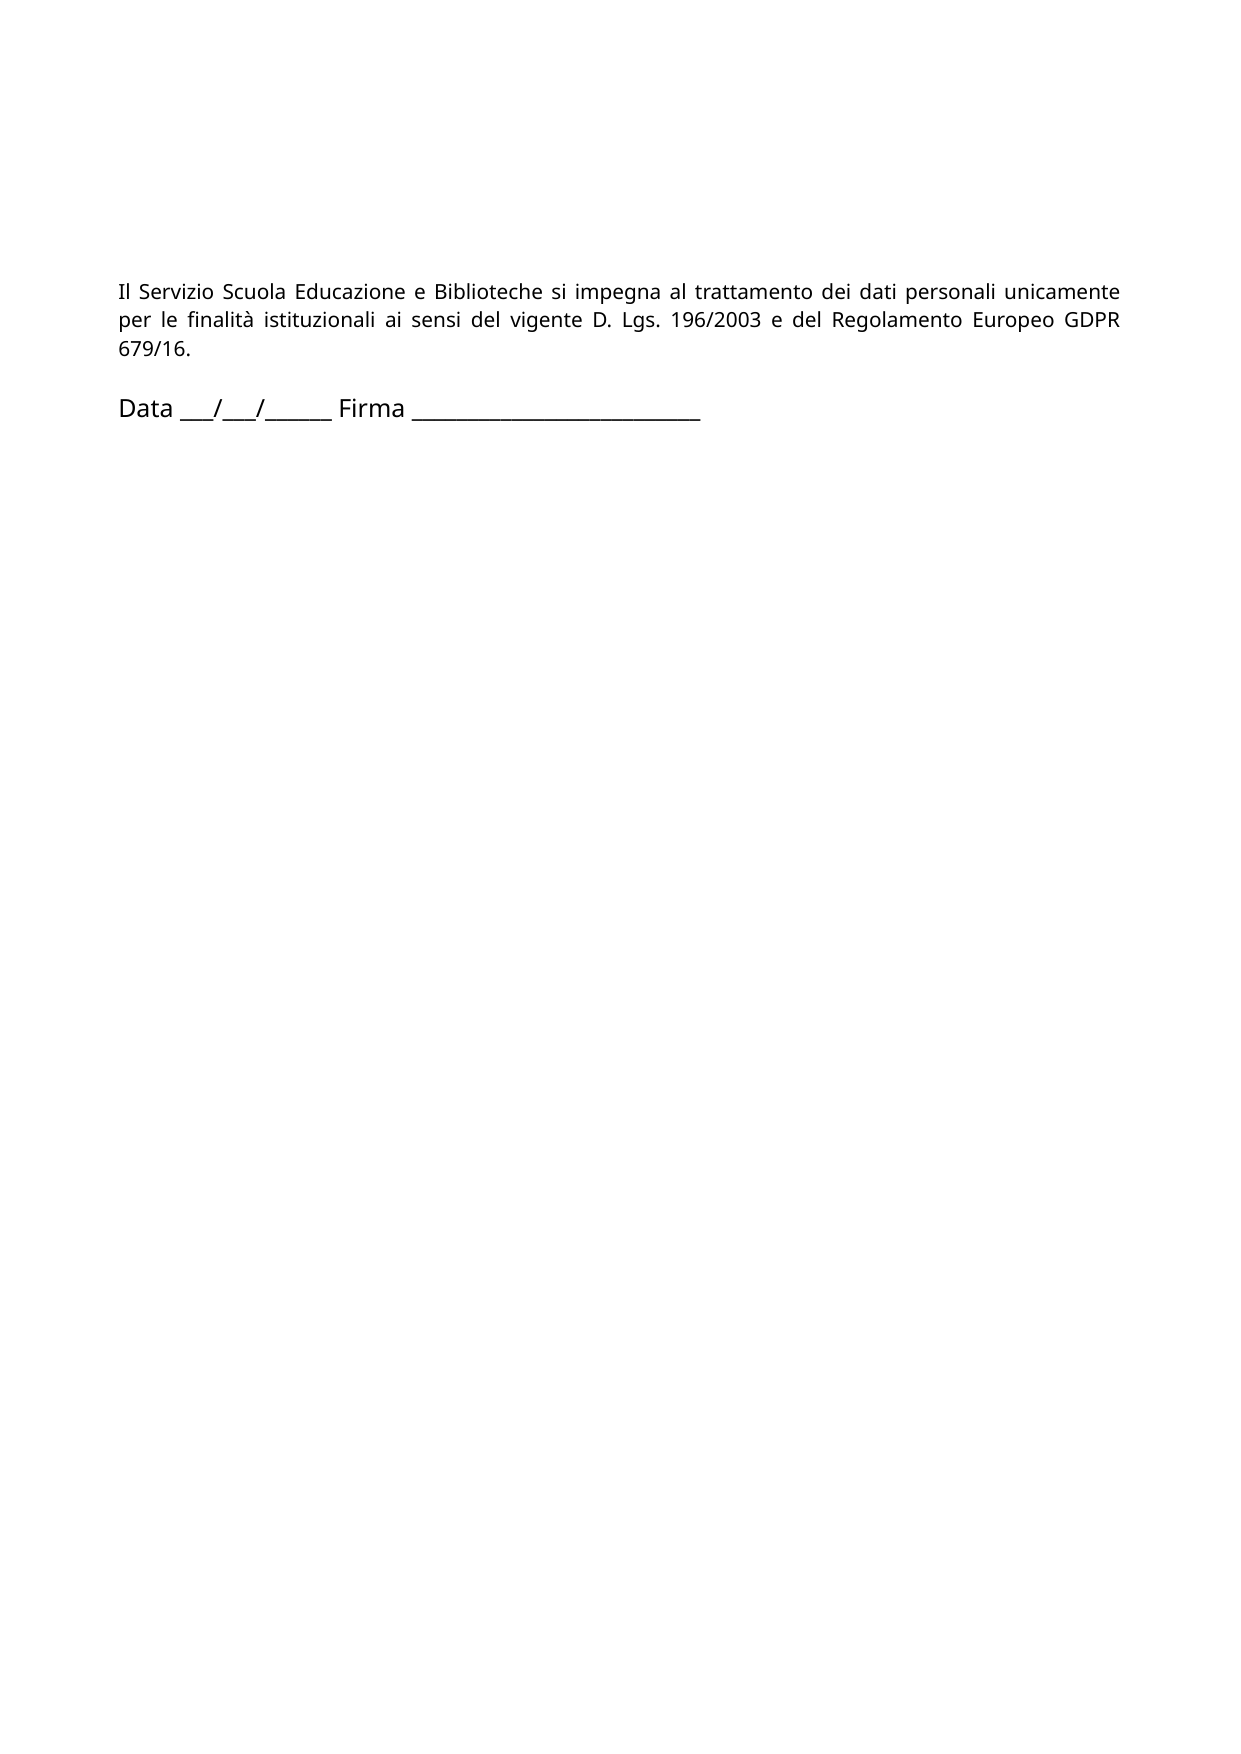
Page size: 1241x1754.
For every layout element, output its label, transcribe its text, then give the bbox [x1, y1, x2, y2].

text Data ___/___/______ Firma __________________________ [118, 391, 1122, 425]
text Il Servizio Scuola Educazione e Biblioteche si impegna al trattamento dei dati personali unicamente per le finalità istituzionali ai sensi del vigente D. Lgs. 196/2003 e del Regolamento Europeo GDPR 679/16. [118, 277, 1122, 362]
